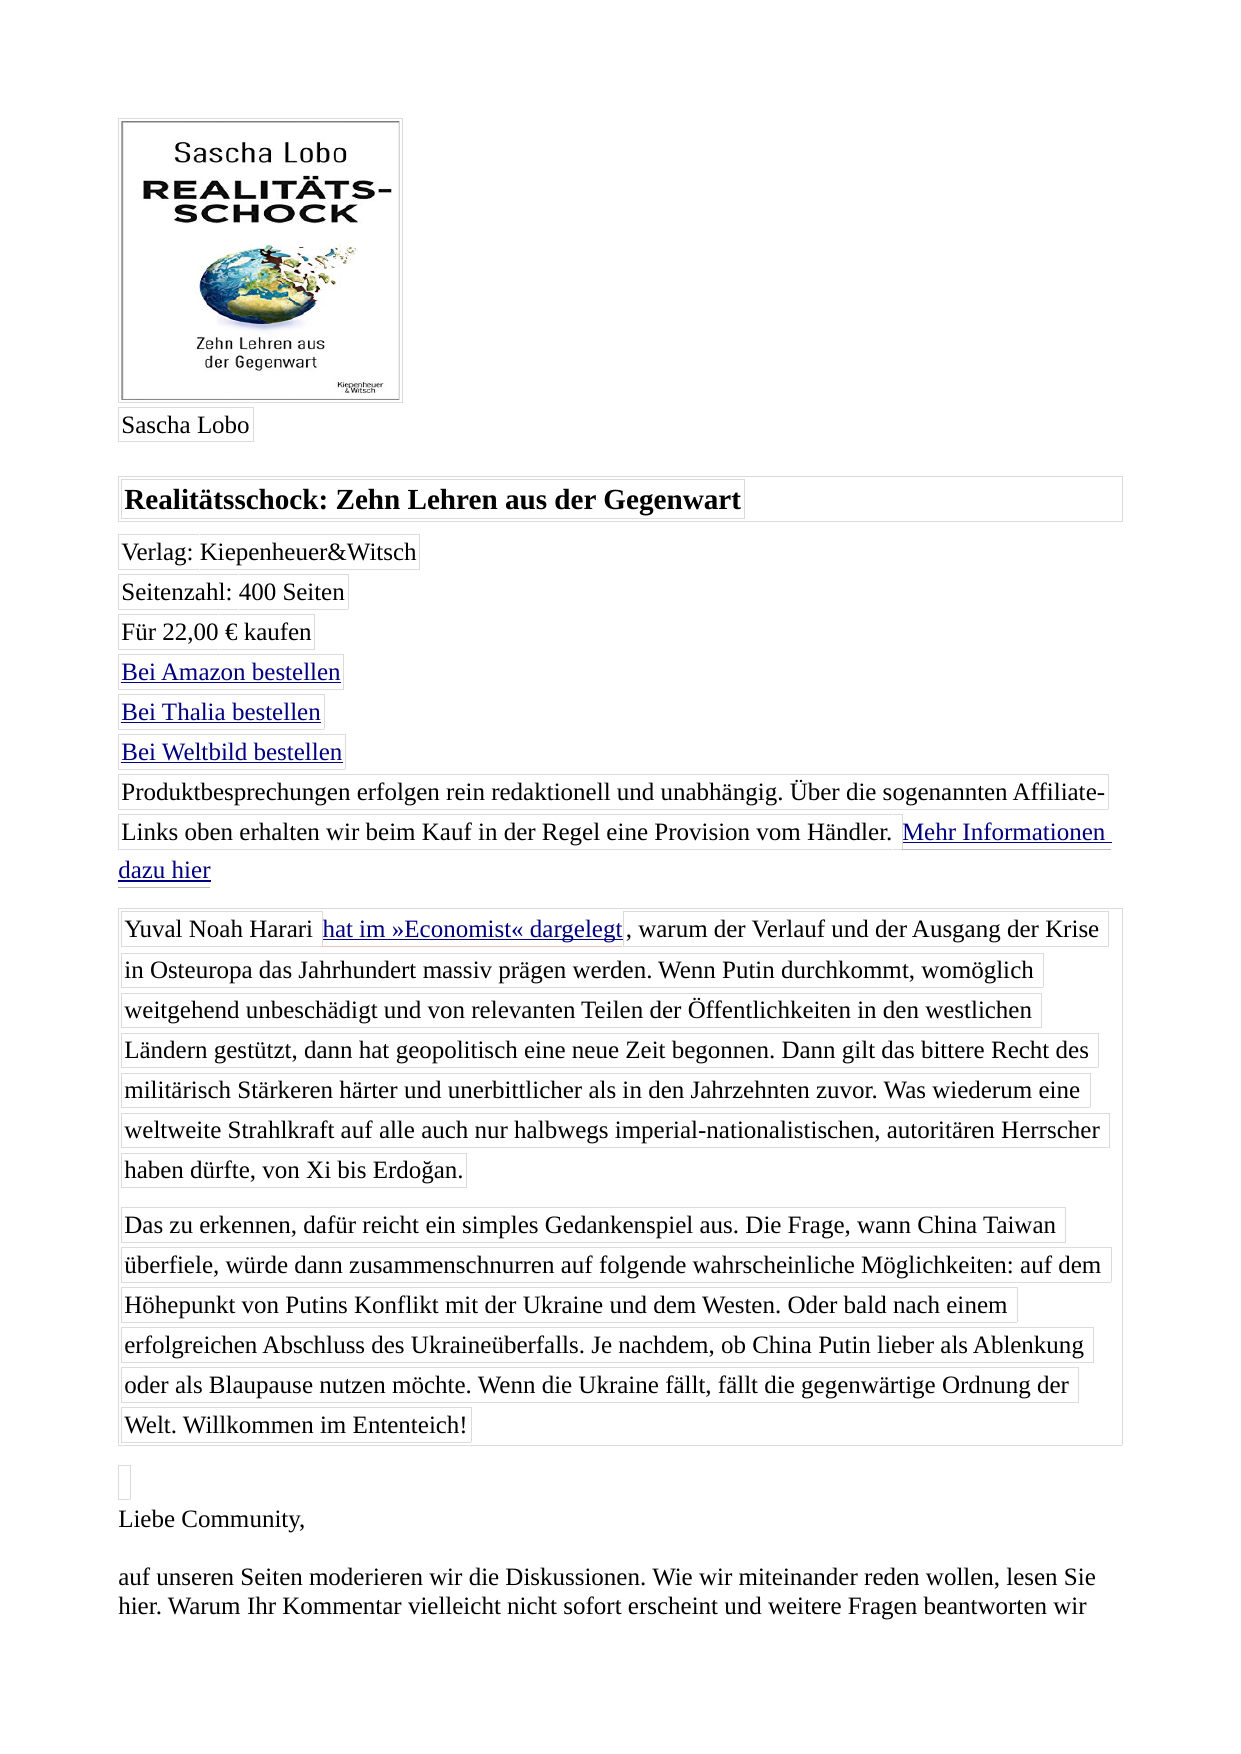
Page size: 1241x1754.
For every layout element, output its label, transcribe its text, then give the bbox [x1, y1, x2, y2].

text [420, 534, 1122, 569]
text Bei Amazon bestellen [119, 655, 343, 689]
text Sascha Lobo [119, 408, 253, 441]
text [349, 574, 1122, 609]
text Bei Weltbild bestellen [119, 735, 345, 769]
text [325, 694, 1122, 729]
subtitle Realitätsschock: Zehn Lehren aus der Gegenwart [119, 477, 1122, 521]
text Verlag: Kiepenheuer&Witsch [119, 535, 419, 569]
text Liebe Community, [118, 1504, 1122, 1533]
text Produktbesprechungen erfolgen rein redaktionell und unabhängig. Über die sogenannten Affiliate-Links oben erhalten wir beim Kauf in der Regel eine Provision vom Händler. Mehr Informationen dazu hier [118, 774, 1122, 888]
text [254, 407, 1122, 442]
text auf unseren Seiten moderieren wir die Diskussionen. Wie wir miteinander reden wollen, lesen Sie hier. Warum Ihr Kommentar vielleicht nicht sofort erscheint und weitere Fragen beantworten wir [118, 1562, 1122, 1619]
text [346, 734, 1122, 769]
text [344, 654, 1122, 689]
text Bei Thalia bestellen [119, 695, 324, 729]
text Für 22,00 € kaufen [119, 615, 314, 649]
picture [121, 121, 400, 400]
text Das zu erkennen, dafür reicht ein simples Gedankenspiel aus. Die Frage, wann China Taiwan überfiele, würde dann zusammenschnurren auf folgende wahrscheinliche Möglichkeiten: auf dem Höhepunkt von Putins Konflikt mit der Ukraine und dem Westen. Oder bald nach einem erfolgreichen Abschluss des Ukraineüberfalls. Je nachdem, ob China Putin lieber als Ablenkung oder als Blaupause nutzen möchte. Wenn die Ukraine fällt, fällt die gegenwärtige Ordnung der Welt. Willkommen im Ententeich! [119, 1204, 1122, 1445]
text [315, 614, 1122, 649]
text Seitenzahl: 400 Seiten [119, 575, 348, 609]
text Yuval Noah Harari hat im »Economist« dargelegt, warum der Verlauf und der Ausgang der Krise in Osteuropa das Jahrhundert massiv prägen werden. Wenn Putin durchkommt, womöglich weitgehend unbeschädigt und von relevanten Teilen der Öffentlichkeiten in den westlichen Ländern gestützt, dann hat geopolitisch eine neue Zeit begonnen. Dann gilt das bittere Recht des militärisch Stärkeren härter und unerbittlicher als in den Jahrzehnten zuvor. Was wiederum eine weltweite Strahlkraft auf alle auch nur halbwegs imperial-nationalistischen, autoritären Herrscher haben dürfte, von Xi bis Erdoğan. [119, 909, 1122, 1187]
